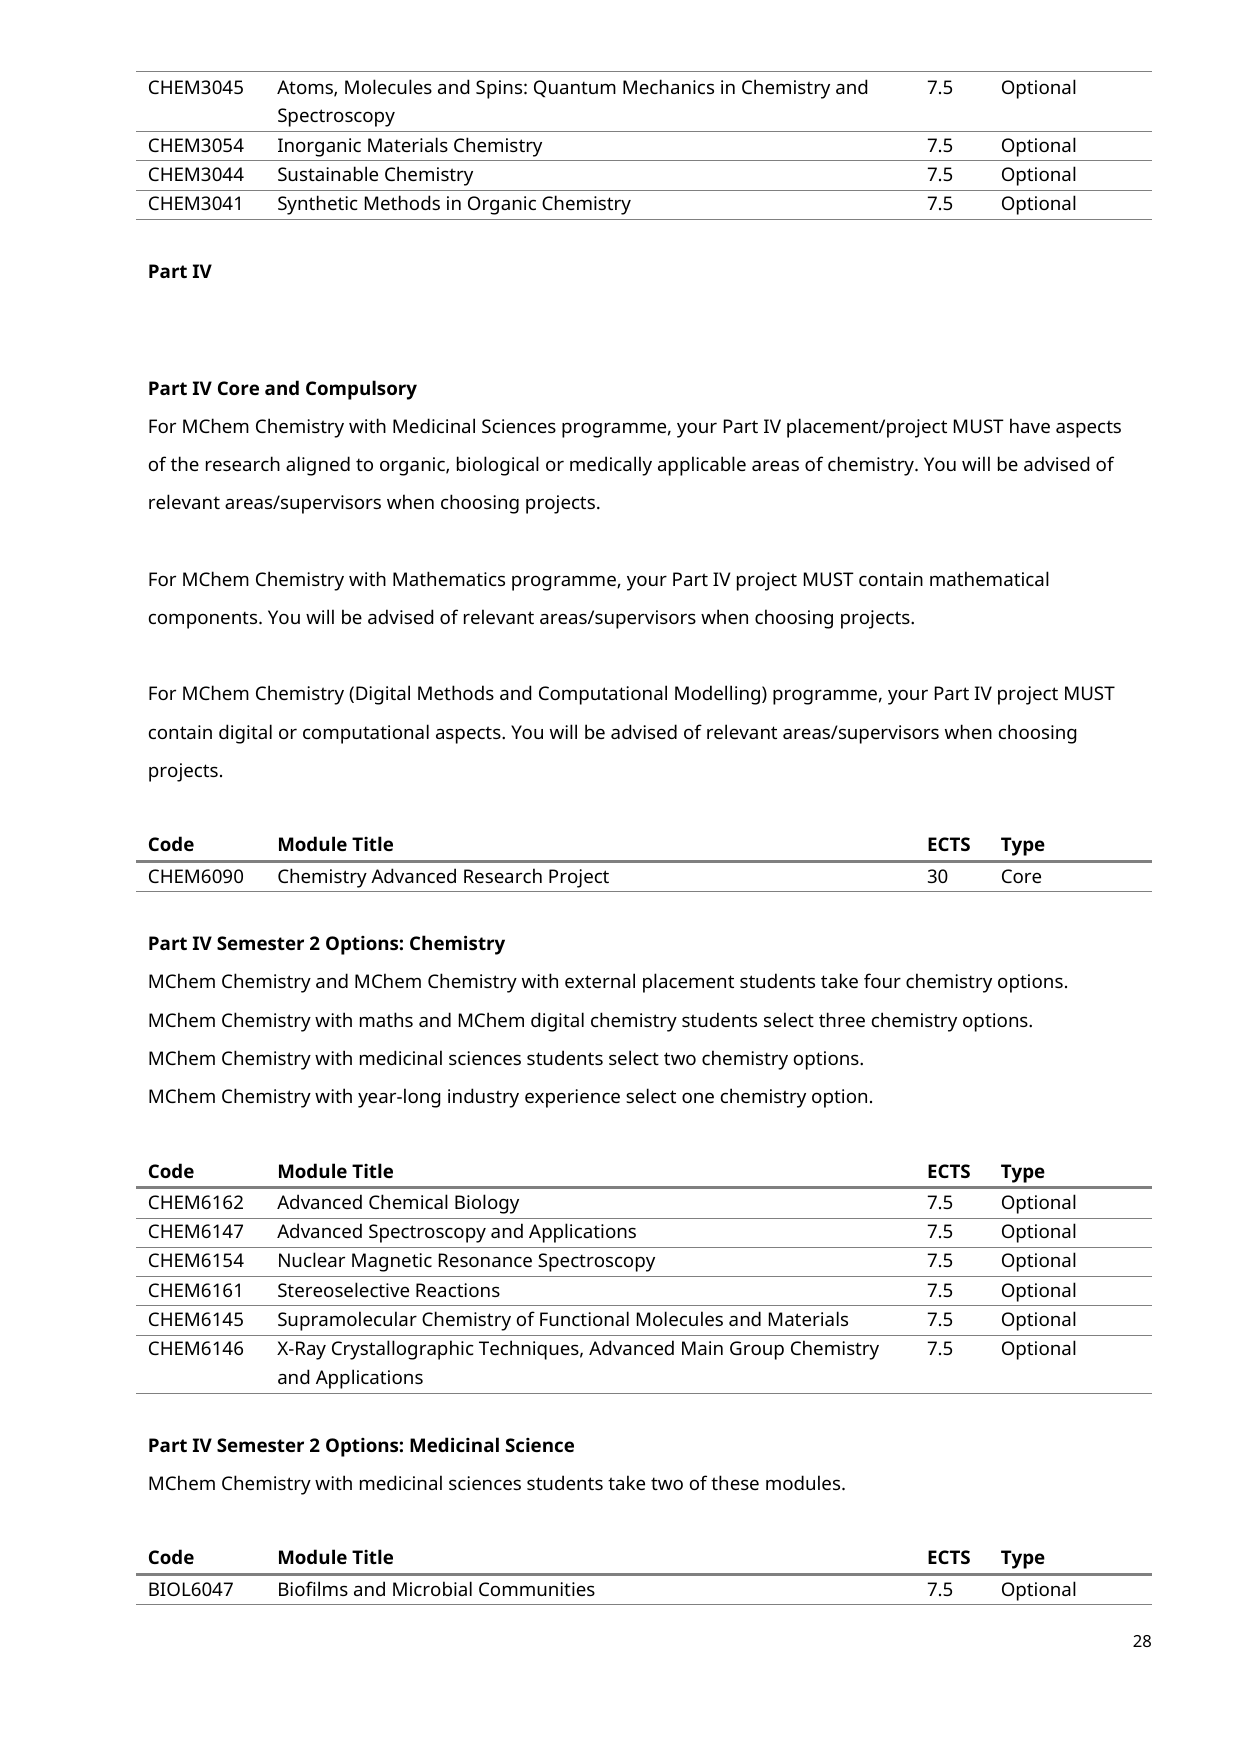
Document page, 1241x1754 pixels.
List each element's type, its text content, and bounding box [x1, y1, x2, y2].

table_cell Part IV Semester 2 Options: Medicinal Science MChem Chemistry with medicinal sciences students take two of these modules. [136, 1394, 1152, 1544]
table_cell ECTS [916, 1545, 989, 1573]
table_cell CHEM3044 [136, 161, 266, 189]
table_cell Optional [989, 1576, 1152, 1604]
table_cell Module Title [266, 1545, 916, 1573]
table_cell 7.5 [916, 1248, 989, 1276]
table_cell 30 [916, 863, 989, 891]
table_cell Core [989, 863, 1152, 891]
table_cell CHEM6161 [136, 1277, 266, 1305]
table_cell Optional [989, 1306, 1152, 1334]
table_cell CHEM6146 [136, 1336, 266, 1393]
table_cell Code [136, 1158, 266, 1186]
table_cell Optional [989, 1219, 1152, 1247]
table_cell CHEM6090 [136, 863, 266, 891]
table_cell CHEM6162 [136, 1189, 266, 1217]
table_cell Optional [989, 1248, 1152, 1276]
table_cell Advanced Chemical Biology [266, 1189, 916, 1217]
table_cell CHEM6145 [136, 1306, 266, 1334]
table_cell Optional [989, 161, 1152, 189]
table_cell 7.5 [916, 132, 989, 160]
table_cell 7.5 [916, 1277, 989, 1305]
table_cell Optional [989, 191, 1152, 219]
table_cell Part IV Semester 2 Options: Chemistry MChem Chemistry and MChem Chemistry with external placement students take four chemistry options. MChem Chemistry with maths and MChem digital chemistry students select three chemistry options. MChem Chemistry with medicinal sciences students select two chemistry options. MChem Chemistry with year-long industry experience select one chemistry option. [136, 892, 1152, 1158]
table_cell Atoms, Molecules and Spins: Quantum Mechanics in Chemistry and Spectroscopy [266, 72, 916, 131]
table_cell Sustainable Chemistry [266, 161, 916, 189]
table_cell Optional [989, 1336, 1152, 1393]
table_cell Optional [989, 132, 1152, 160]
table_cell Optional [989, 1277, 1152, 1305]
table_cell Module Title [266, 832, 916, 860]
table_cell Synthetic Methods in Organic Chemistry [266, 191, 916, 219]
table_cell 7.5 [916, 1576, 989, 1604]
table_cell Supramolecular Chemistry of Functional Molecules and Materials [266, 1306, 916, 1334]
table_cell Code [136, 832, 266, 860]
table_cell Part IV [136, 220, 1152, 337]
table_cell 7.5 [916, 72, 989, 131]
table_cell X-Ray Crystallographic Techniques, Advanced Main Group Chemistry and Applications [266, 1336, 916, 1393]
table_cell Chemistry Advanced Research Project [266, 863, 916, 891]
table_cell Code [136, 1545, 266, 1573]
table_cell Optional [989, 72, 1152, 131]
table_cell Advanced Spectroscopy and Applications [266, 1219, 916, 1247]
table_cell Type [989, 1545, 1152, 1573]
table_cell Optional [989, 1189, 1152, 1217]
table_cell Type [989, 1158, 1152, 1186]
table_cell CHEM6154 [136, 1248, 266, 1276]
table_cell Part IV Core and Compulsory For MChem Chemistry with Medicinal Sciences programme, your Part IV placement/project MUST have aspects of the research aligned to organic, biological or medically applicable areas of chemistry. You will be advised of relevant areas/supervisors when choosing projects. For MChem Chemistry with Mathematics programme, your Part IV project MUST contain mathematical components. You will be advised of relevant areas/supervisors when choosing projects. For MChem Chemistry (Digital Methods and Computational Modelling) programme, your Part IV project MUST contain digital or computational aspects. You will be advised of relevant areas/supervisors when choosing projects. [136, 337, 1152, 832]
table_cell Biofilms and Microbial Communities [266, 1576, 916, 1604]
table_cell CHEM3041 [136, 191, 266, 219]
table_cell ECTS [916, 1158, 989, 1186]
table_cell 7.5 [916, 1306, 989, 1334]
table_cell CHEM3054 [136, 132, 266, 160]
table_cell CHEM3045 [136, 72, 266, 131]
table_cell Stereoselective Reactions [266, 1277, 916, 1305]
table_cell 7.5 [916, 1189, 989, 1217]
table_cell 7.5 [916, 1219, 989, 1247]
table_cell BIOL6047 [136, 1576, 266, 1604]
table_cell Type [989, 832, 1152, 860]
table_cell Nuclear Magnetic Resonance Spectroscopy [266, 1248, 916, 1276]
table_cell 7.5 [916, 191, 989, 219]
table_cell 7.5 [916, 1336, 989, 1393]
table_cell ECTS [916, 832, 989, 860]
table_cell Module Title [266, 1158, 916, 1186]
table_cell Inorganic Materials Chemistry [266, 132, 916, 160]
table_cell CHEM6147 [136, 1219, 266, 1247]
table_cell 7.5 [916, 161, 989, 189]
